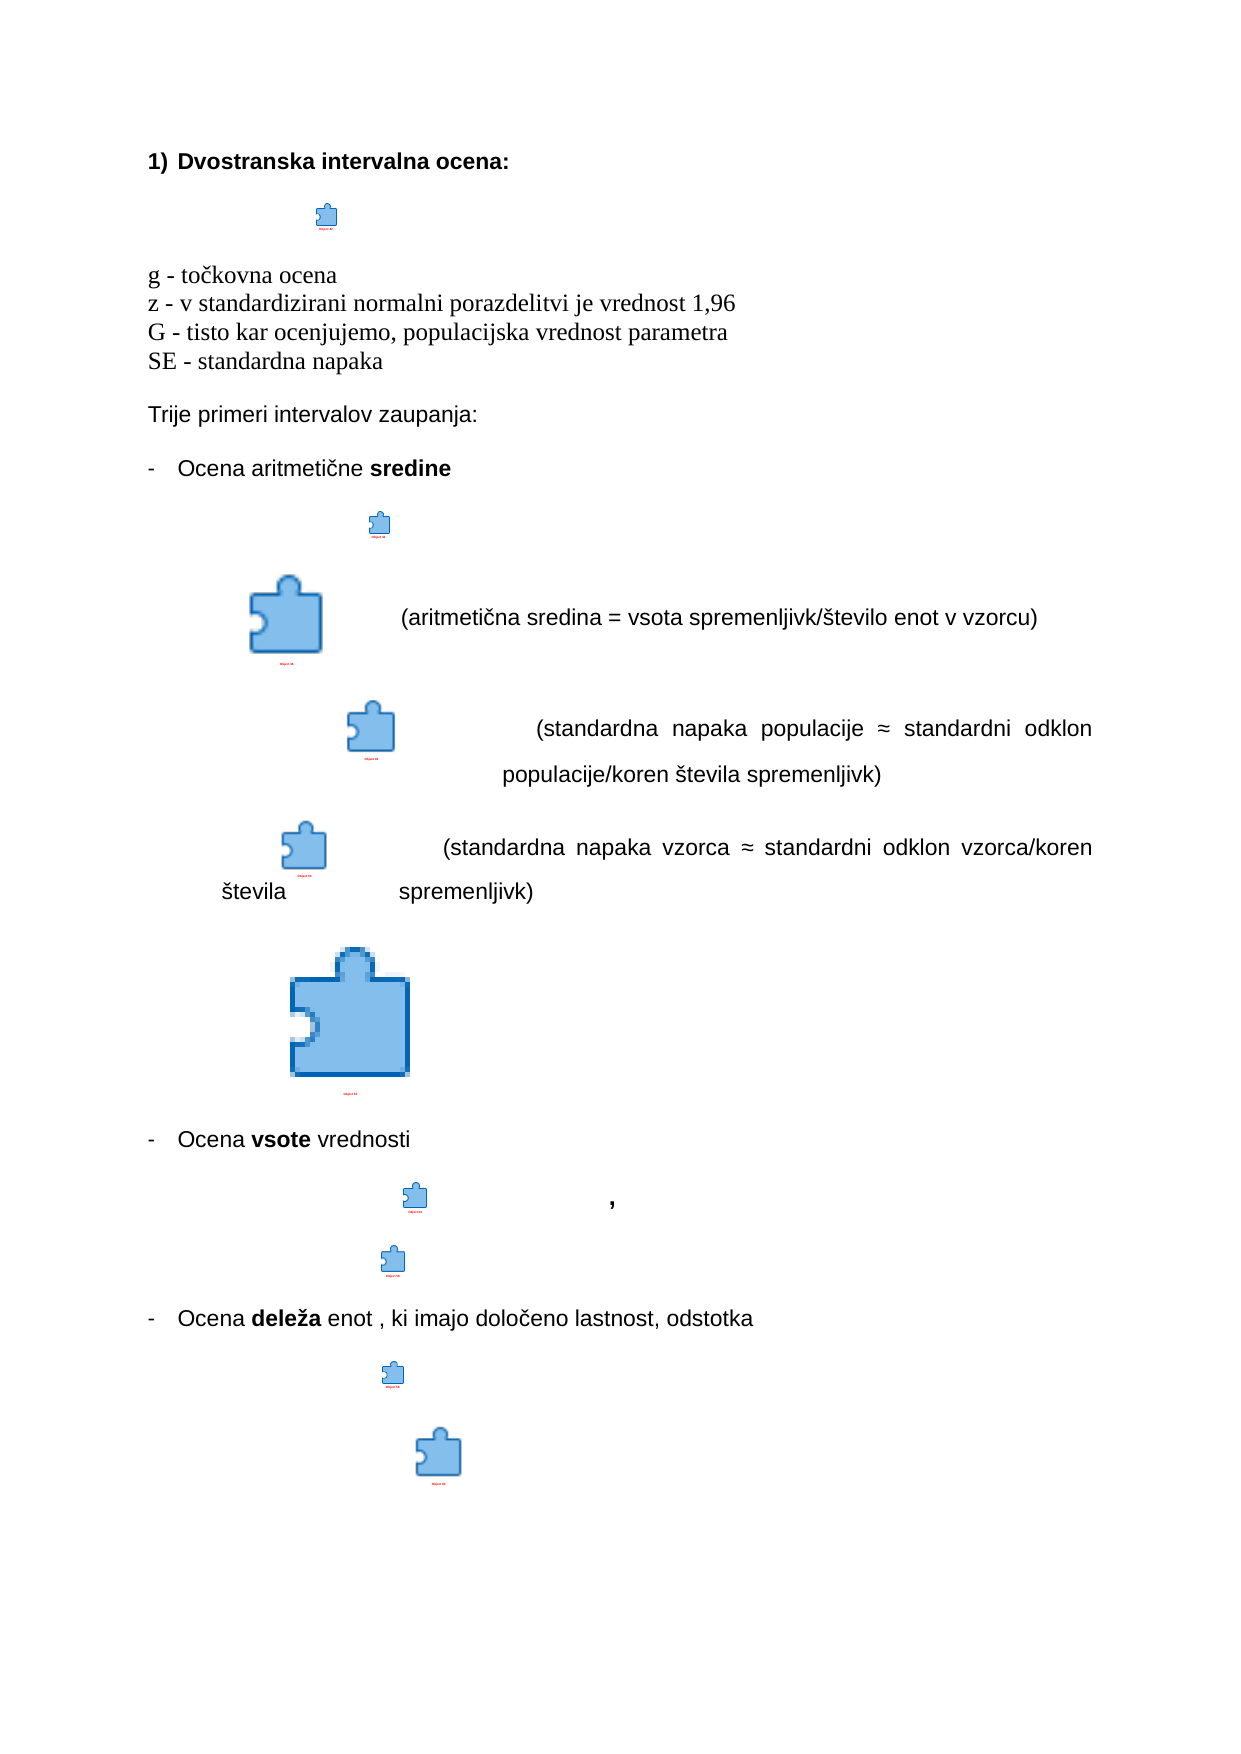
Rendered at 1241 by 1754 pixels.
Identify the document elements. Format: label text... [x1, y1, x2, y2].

text SE - standardna napaka [148, 346, 1093, 375]
list , [221, 1179, 1093, 1214]
text g - točkovna ocena [148, 260, 1093, 288]
text Trije primeri intervalov zaupanja: [148, 401, 1093, 427]
text (standardna napaka populacije ≈ standardni odklon populacije/koren števila spremenljivk) [221, 695, 1093, 788]
list Ocena aritmetične sredine [148, 454, 1093, 482]
text z - v standardizirani normalni porazdelitvi je vrednost 1,96 [148, 288, 1093, 317]
list Ocena deleža enot , ki imajo določeno lastnost, odstotka [148, 1304, 1093, 1332]
text G - tisto kar ocenjujemo, populacijska vrednost parametra [148, 317, 1093, 346]
list Dvostranska intervalna ocena: [148, 148, 1093, 174]
text (aritmetična sredina = vsota spremenljivk/število enot v vzorcu) [221, 568, 1093, 666]
text (standardna napaka vzorca ≈ standardni odklon vzorca/koren števila spremenljivk) [221, 816, 1093, 904]
list Ocena vsote vrednosti [148, 1125, 1093, 1153]
